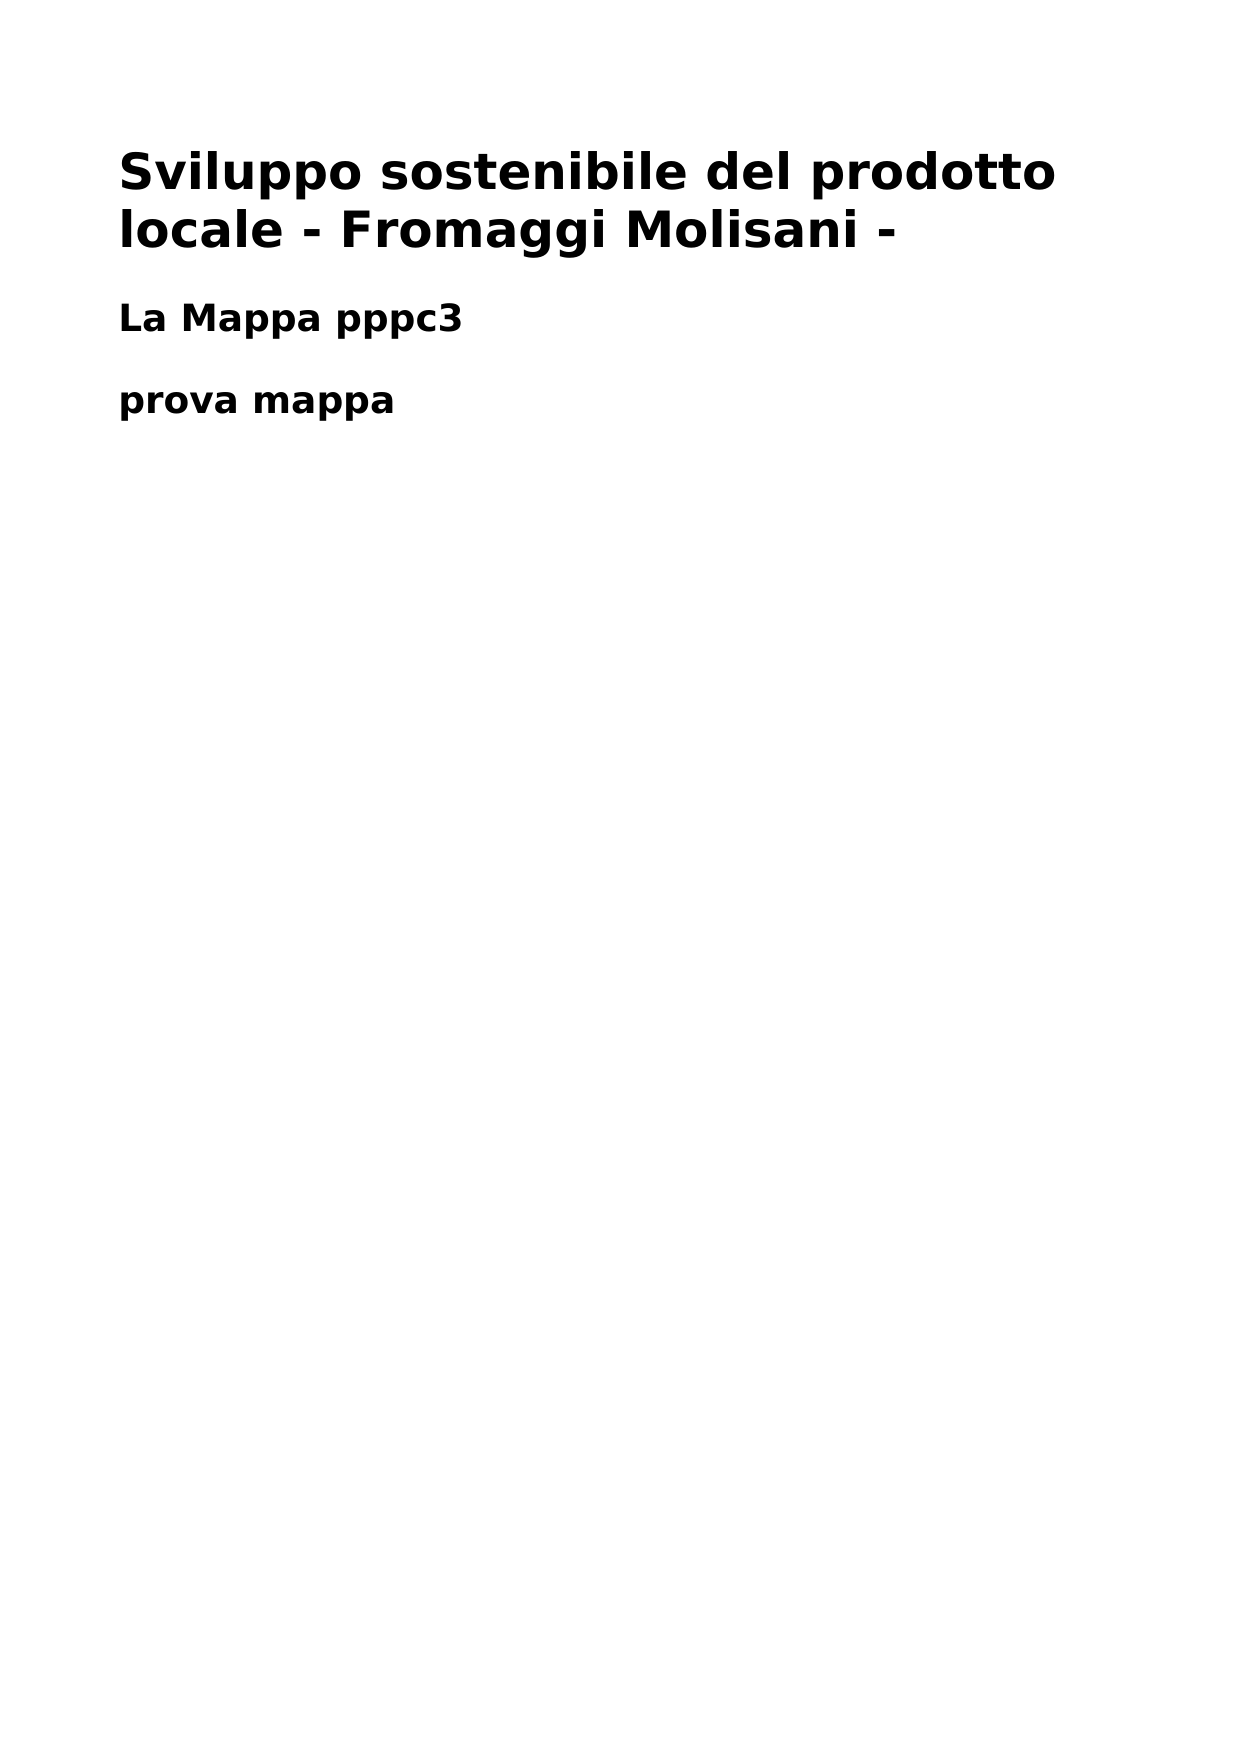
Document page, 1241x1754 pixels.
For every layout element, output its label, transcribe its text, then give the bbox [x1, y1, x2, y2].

subtitle Sviluppo sostenibile del prodotto locale - Fromaggi Molisani - [118, 143, 1122, 259]
subtitle La Mappa pppc3 [118, 297, 1122, 341]
subtitle prova mappa [118, 378, 1122, 422]
